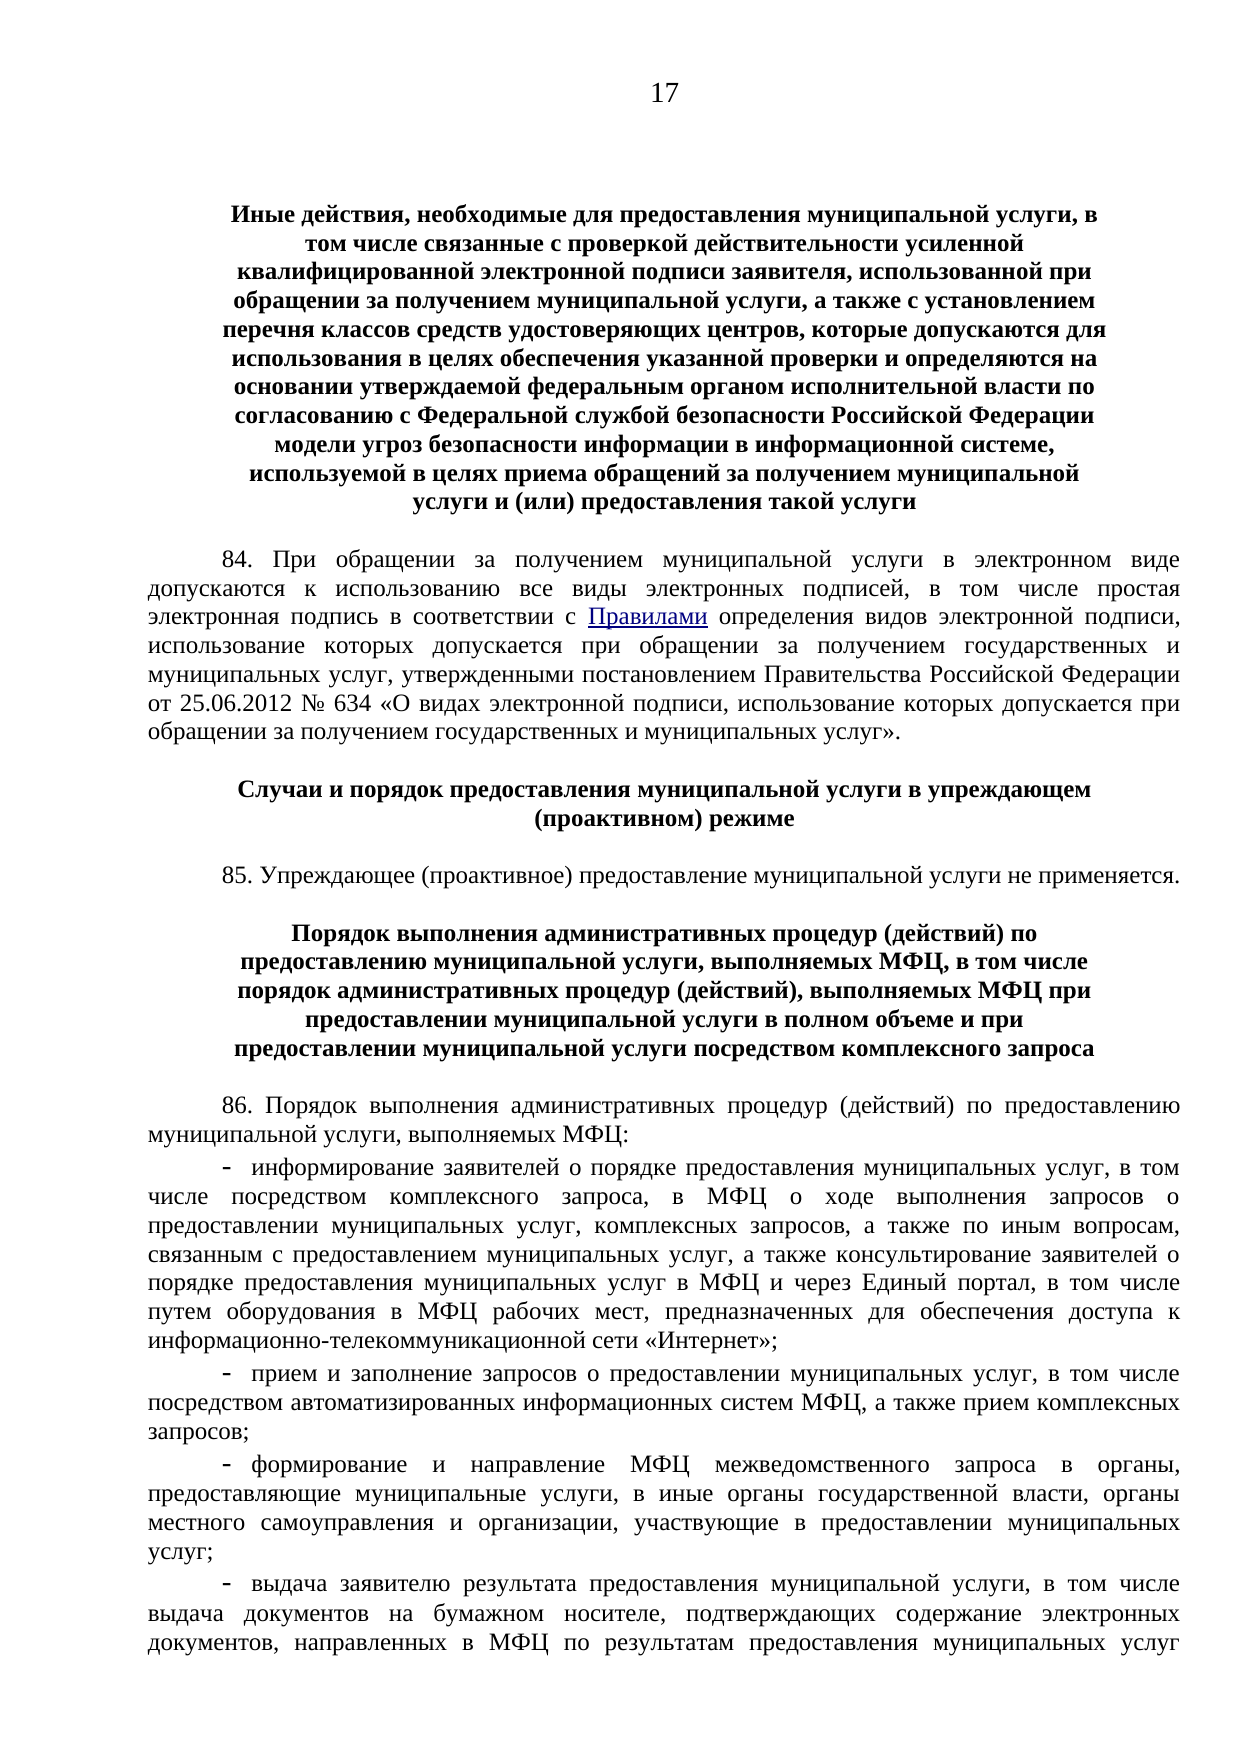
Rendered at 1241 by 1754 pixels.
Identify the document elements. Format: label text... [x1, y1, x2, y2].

list формирование и направление МФЦ межведомственного запроса в органы, предоставляющие муниципальные услуги, в иные органы государственной власти, органы местного самоуправления и организации, участвующие в предоставлении муниципальных услуг; [148, 1445, 1181, 1564]
text Иные действия, необходимые для предоставления муниципальной услуги, в том числе связанные с проверкой действительности усиленной квалифицированной электронной подписи заявителя, использованной при обращении за получением муниципальной услуги, а также с установлением перечня классов средств удостоверяющих центров, которые допускаются для использования в целях обеспечения указанной проверки и определяются на основании утверждаемой федеральным органом исполнительной власти по согласованию с Федеральной службой безопасности Российской Федерации [148, 199, 1181, 429]
text 86. Порядок выполнения административных процедур (действий) по предоставлению муниципальной услуги, выполняемых МФЦ: [148, 1090, 1181, 1148]
list прием и заполнение запросов о предоставлении муниципальных услуг, в том числе посредством автоматизированных информационных систем МФЦ, а также прием комплексных запросов; [148, 1354, 1181, 1445]
text Порядок выполнения административных процедур (действий) по предоставлению муниципальной услуги, выполняемых МФЦ, в том числе порядок административных процедур (действий), выполняемых МФЦ при предоставлении муниципальной услуги в полном объеме и при предоставлении муниципальной услуги посредством комплексного запроса [148, 918, 1181, 1061]
text Случаи и порядок предоставления муниципальной услуги в упреждающем [148, 774, 1181, 803]
list выдача заявителю результата предоставления муниципальной услуги, в том числе выдача документов на бумажном носителе, подтверждающих содержание электронных документов, направленных в МФЦ по результатам предоставления муниципальных услуг [148, 1564, 1181, 1656]
text 84. При обращении за получением муниципальной услуги в электронном виде допускаются к использованию все виды электронных подписей, в том числе простая электронная подпись в соответствии с Правилами определения видов электронной подписи, использование которых допускается при обращении за получением государственных и муниципальных услуг, утвержденными постановлением Правительства Российской Федерации от 25.06.2012 № 634 «О видах электронной подписи, использование которых допускается при обращении за получением государственных и муниципальных услуг». [148, 544, 1181, 745]
text модели угроз безопасности информации в информационной системе, используемой в целях приема обращений за получением муниципальной услуги и (или) предоставления такой услуги [148, 429, 1181, 515]
text (проактивном) режиме [148, 803, 1181, 831]
list информирование заявителей о порядке предоставления муниципальных услуг, в том числе посредством комплексного запроса, в МФЦ о ходе выполнения запросов о предоставлении муниципальных услуг, комплексных запросов, а также по иным вопросам, связанным с предоставлением муниципальных услуг, а также консультирование заявителей о порядке предоставления муниципальных услуг в МФЦ и через Единый портал, в том числе путем оборудования в МФЦ рабочих мест, предназначенных для обеспечения доступа к информационно-­телекоммуникационной сети «Интернет»; [148, 1148, 1181, 1354]
text 85. Упреждающее (проактивное) предоставление муниципальной услуги не применяется. [148, 860, 1181, 889]
